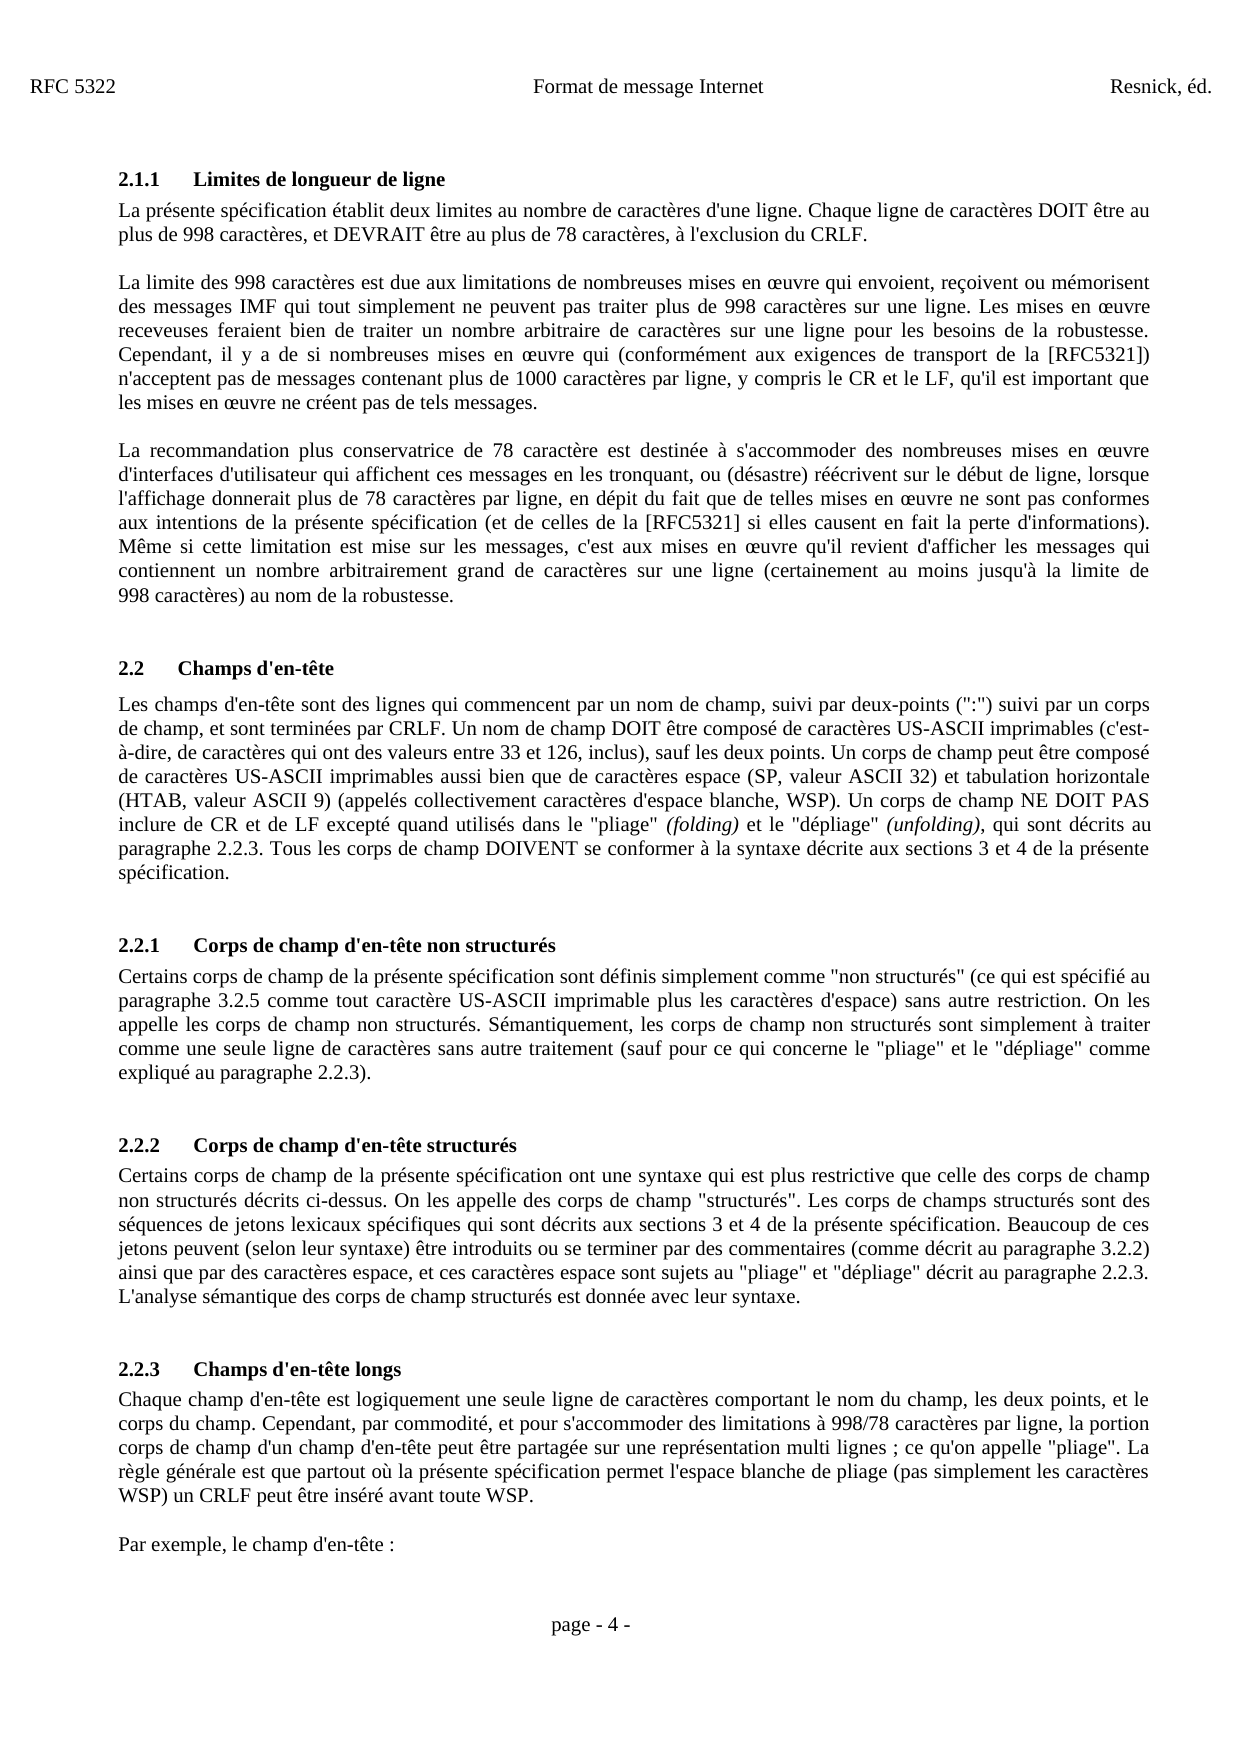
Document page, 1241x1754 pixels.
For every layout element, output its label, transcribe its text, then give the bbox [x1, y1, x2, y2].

text La limite des 998 caractères est due aux limitations de nombreuses mises en œuvre qui envoient, reçoivent ou mémorisent des messages IMF qui tout simplement ne peuvent pas traiter plus de 998 caractères sur une ligne. Les mises en œuvre receveuses feraient bien de traiter un nombre arbitraire de caractères sur une ligne pour les besoins de la robustesse. Cependant, il y a de si nombreuses mises en œuvre qui (conformément aux exigences de transport de la [RFC5321]) n'acceptent pas de messages contenant plus de 1000 caractères par ligne, y compris le CR et le LF, qu'il est important que les mises en œuvre ne créent pas de tels messages. [118, 270, 1152, 414]
text La présente spécification établit deux limites au nombre de caractères d'une ligne. Chaque ligne de caractères DOIT être au plus de 998 caractères, et DEVRAIT être au plus de 78 caractères, à l'exclusion du CRLF. [118, 197, 1152, 246]
text Les champs d'en-tête sont des lignes qui commencent par un nom de champ, suivi par deux-points (":") suivi par un corps de champ, et sont terminées par CRLF. Un nom de champ DOIT être composé de caractères US-ASCII imprimables (c'est-à-dire, de caractères qui ont des valeurs entre 33 et 126, inclus), sauf les deux points. Un corps de champ peut être composé de caractères US-ASCII imprimables aussi bien que de caractères espace (SP, valeur ASCII 32) et tabulation horizontale (HTAB, valeur ASCII 9) (appelés collectivement caractères d'espace blanche, WSP). Un corps de champ NE DOIT PAS inclure de CR et de LF excepté quand utilisés dans le "pliage" (folding) et le "dépliage" (unfolding), qui sont décrits au paragraphe 2.2.3. Tous les corps de champ DOIVENT se conformer à la syntaxe décrite aux sections 3 et 4 de la présente spécification. [118, 692, 1152, 884]
subtitle 2.2.1 Corps de champ d'en-tête non structurés [118, 933, 1152, 957]
text Par exemple, le champ d'en-tête : [118, 1532, 1152, 1556]
text Certains corps de champ de la présente spécification ont une syntaxe qui est plus restrictive que celle des corps de champ non structurés décrits ci-dessus. On les appelle des corps de champ "structurés". Les corps de champs structurés sont des séquences de jetons lexicaux spécifiques qui sont décrits aux sections 3 et 4 de la présente spécification. Beaucoup de ces jetons peuvent (selon leur syntaxe) être introduits ou se terminer par des commentaires (comme décrit au paragraphe 3.2.2) ainsi que par des caractères espace, et ces caractères espace sont sujets au "pliage" et "dépliage" décrit au paragraphe 2.2.3. L'analyse sémantique des corps de champ structurés est donnée avec leur syntaxe. [118, 1163, 1152, 1308]
subtitle 2.2.2 Corps de champ d'en-tête structurés [118, 1133, 1152, 1157]
subtitle 2.2.3 Champs d'en-tête longs [118, 1357, 1152, 1381]
text Certains corps de champ de la présente spécification sont définis simplement comme "non structurés" (ce qui est spécifié au paragraphe 3.2.5 comme tout caractère US-ASCII imprimable plus les caractères d'espace) sans autre restriction. On les appelle les corps de champ non structurés. Sémantiquement, les corps de champ non structurés sont simplement à traiter comme une seule ligne de caractères sans autre traitement (sauf pour ce qui concerne le "pliage" et le "dépliage" comme expliqué au paragraphe 2.2.3). [118, 964, 1152, 1084]
text La recommandation plus conservatrice de 78 caractère est destinée à s'accommoder des nombreuses mises en œuvre d'interfaces d'utilisateur qui affichent ces messages en les tronquant, ou (désastre) réécrivent sur le début de ligne, lorsque l'affichage donnerait plus de 78 caractères par ligne, en dépit du fait que de telles mises en œuvre ne sont pas conformes aux intentions de la présente spécification (et de celles de la [RFC5321] si elles causent en fait la perte d'informations). Même si cette limitation est mise sur les messages, c'est aux mises en œuvre qu'il revient d'afficher les messages qui contiennent un nombre arbitrairement grand de caractères sur une ligne (certainement au moins jusqu'à la limite de 998 caractères) au nom de la robustesse. [118, 438, 1152, 607]
text Chaque champ d'en-tête est logiquement une seule ligne de caractères comportant le nom du champ, les deux points, et le corps du champ. Cependant, par commodité, et pour s'accommoder des limitations à 998/78 caractères par ligne, la portion corps de champ d'un champ d'en-tête peut être partagée sur une représentation multi lignes ; ce qu'on appelle "pliage". La règle générale est que partout où la présente spécification permet l'espace blanche de pliage (pas simplement les caractères WSP) un CRLF peut être inséré avant toute WSP. [118, 1387, 1152, 1507]
subtitle 2.1.1 Limites de longueur de ligne [118, 167, 1152, 191]
subtitle 2.2 Champs d'en-tête [118, 655, 1152, 679]
